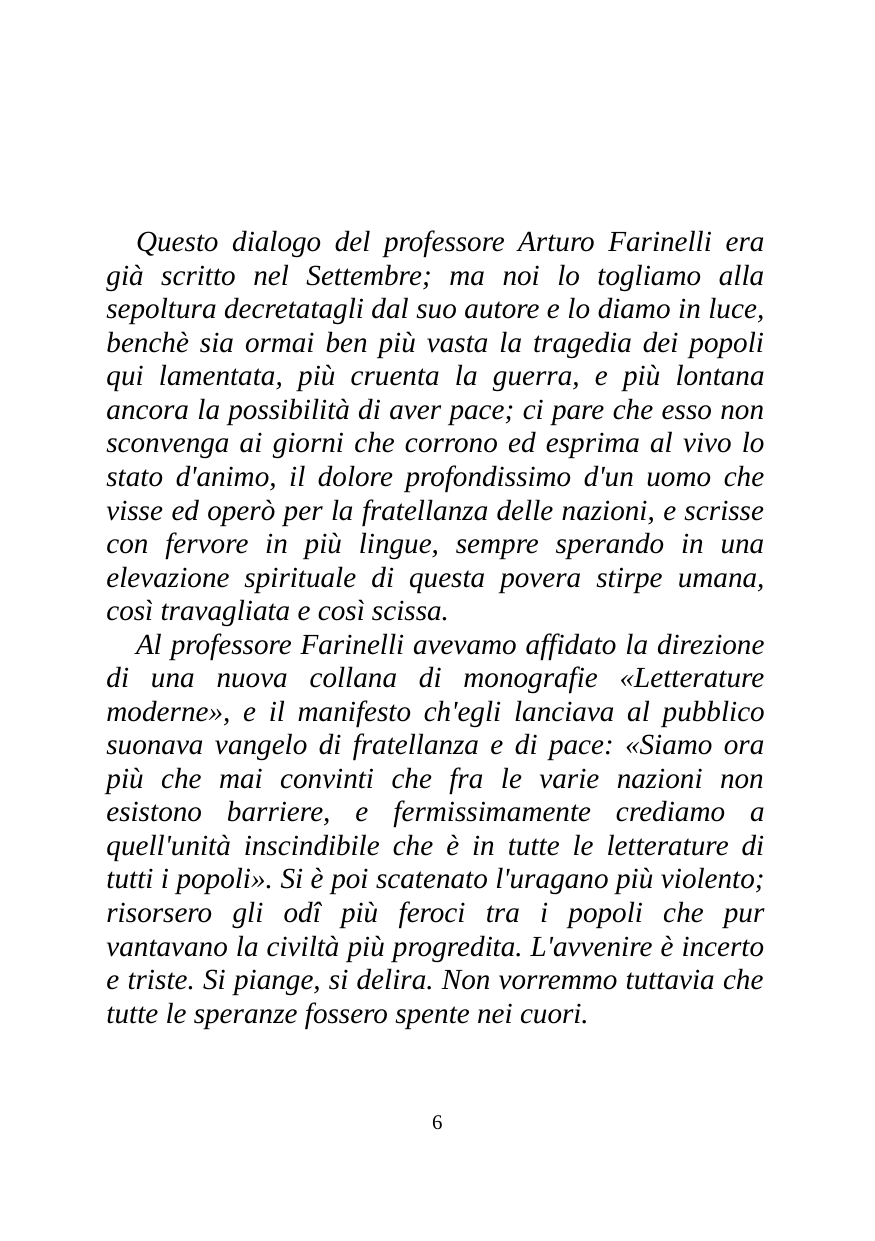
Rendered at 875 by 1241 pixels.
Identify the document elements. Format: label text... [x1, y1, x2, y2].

text Al professore Farinelli avevamo affidato la direzione di una nuova collana di monografie «Letterature moderne», e il manifesto ch'egli lanciava al pubblico suonava vangelo di fratellanza e di pace: «Siamo ora più che mai convinti che fra le varie nazioni non esistono barriere, e fermissimamente crediamo a quell'unità inscindibile che è in tutte le letterature di tutti i popoli». Si è poi scatenato l'uragano più violento; risorsero gli odî più feroci tra i popoli che pur vantavano la civiltà più progredita. L'avvenire è incerto e triste. Si piange, si delira. Non vorremmo tuttavia che tutte le speranze fossero spente nei cuori. [106, 627, 768, 1029]
text Questo dialogo del professore Arturo Farinelli era già scritto nel Settembre; ma noi lo togliamo alla sepoltura decretatagli dal suo autore e lo diamo in luce, benchè sia ormai ben più vasta la tragedia dei popoli qui lamentata, più cruenta la guerra, e più lontana ancora la possibilità di aver pace; ci pare che esso non sconvenga ai giorni che corrono ed esprima al vivo lo stato d'animo, il dolore profondissimo d'un uomo che visse ed operò per la fratellanza delle nazioni, e scrisse con fervore in più lingue, sempre sperando in una elevazione spirituale di questa povera stirpe umana, così travagliata e così scissa. [106, 224, 768, 627]
